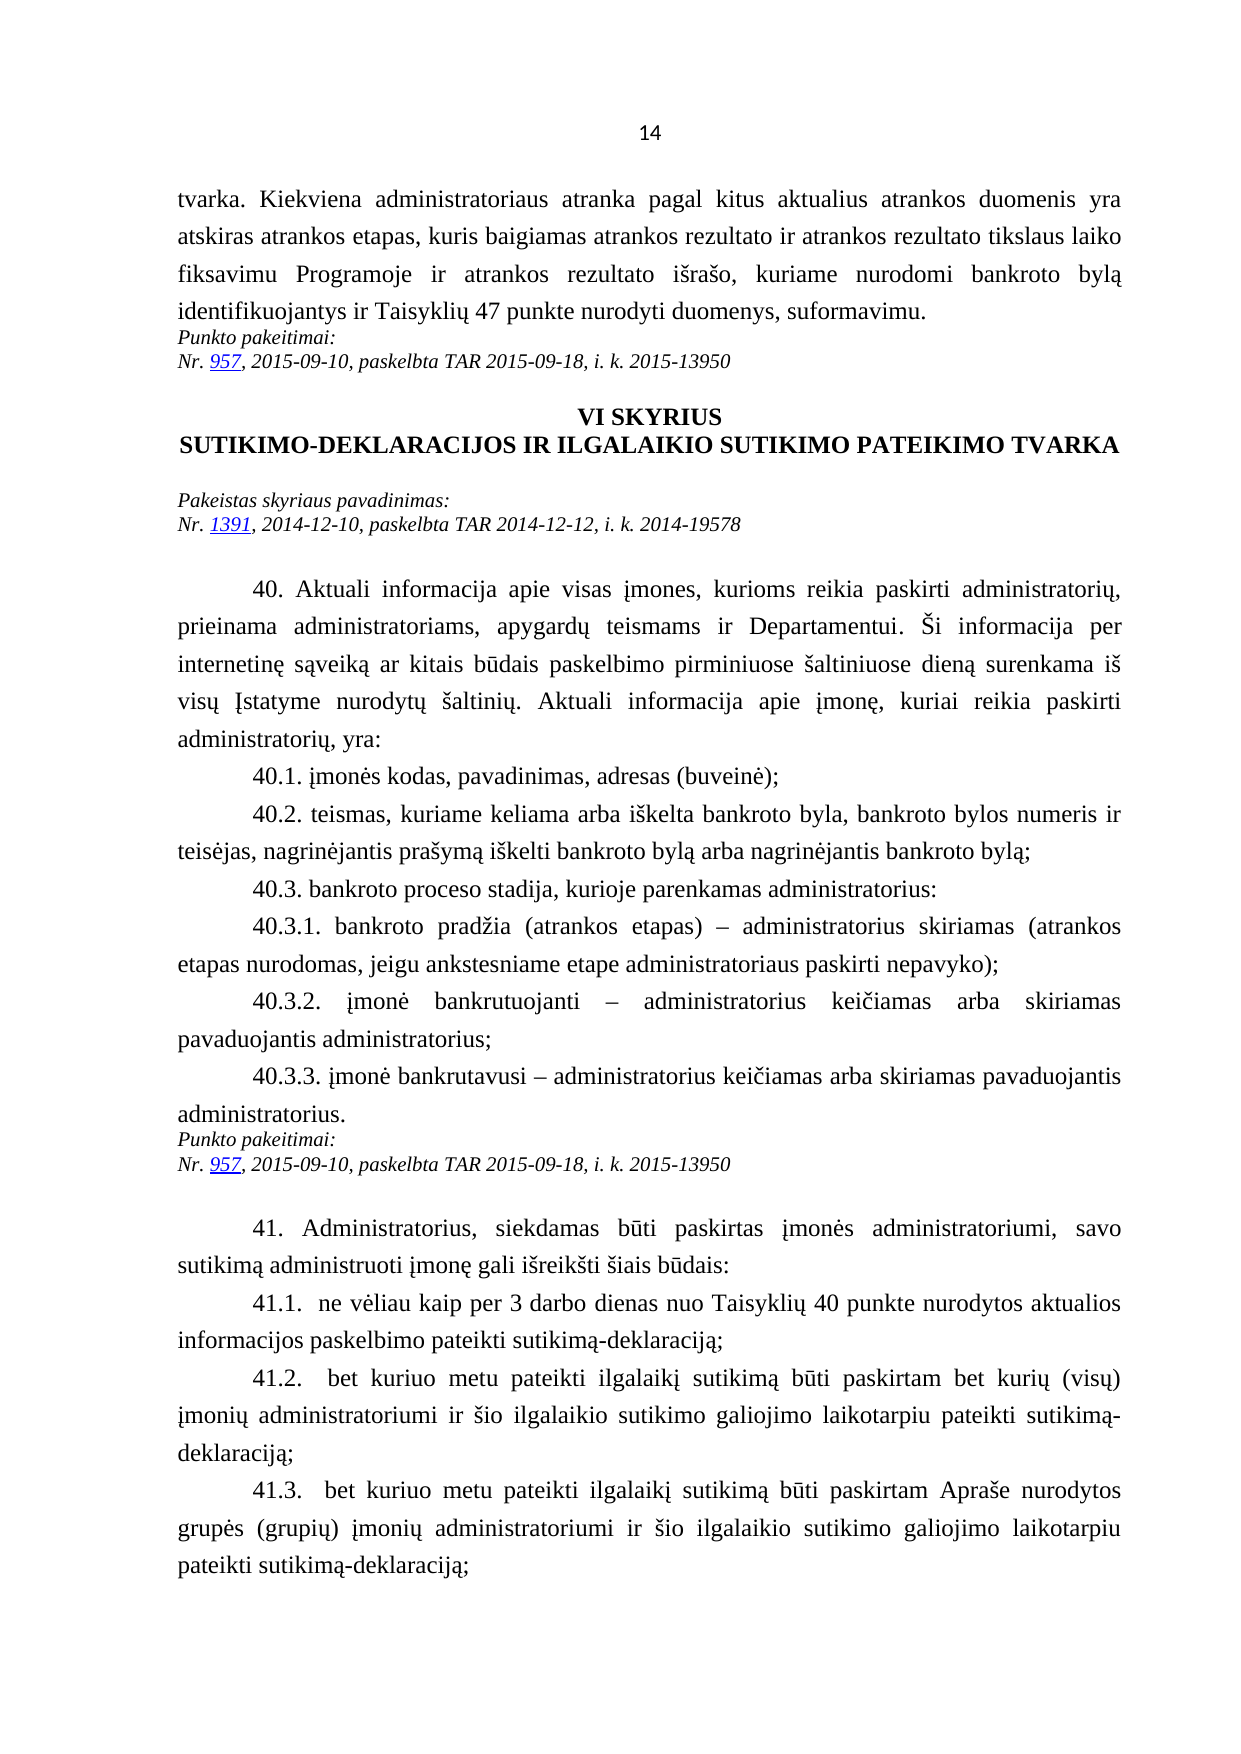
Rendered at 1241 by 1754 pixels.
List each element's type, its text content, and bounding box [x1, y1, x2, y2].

text Punkto pakeitimai: [177, 1127, 1122, 1151]
text Nr. 1391, 2014-12-10, paskelbta TAR 2014-12-12, i. k. 2014-19578 [177, 512, 1122, 536]
text VI SKYRIUS [177, 402, 1122, 431]
text 40.3.2. įmonė bankrutuojanti – administratorius keičiamas arba skiriamas pavaduojantis administratorius; [177, 977, 1122, 1052]
text 41. Administratorius, siekdamas būti paskirtas įmonės administratoriumi, savo sutikimą administruoti įmonę gali išreikšti šiais būdais: [177, 1204, 1122, 1279]
text 41.2. bet kuriuo metu pateikti ilgalaikį sutikimą būti paskirtam bet kurių (visų) įmonių administratoriumi ir šio ilgalaikio sutikimo galiojimo laikotarpiu pateikti sutikimą-deklaraciją; [177, 1354, 1122, 1467]
text 40.3. bankroto proceso stadija, kurioje parenkamas administratorius: [177, 865, 1122, 902]
text 40. Aktuali informacija apie visas įmones, kurioms reikia paskirti administratorių, prieinama administratoriams, apygardų teismams ir Departamentui. Ši informacija per internetinę sąveiką ar kitais būdais paskelbimo pirminiuose šaltiniuose dieną surenkama iš visų Įstatyme nurodytų šaltinių. Aktuali informacija apie įmonę, kuriai reikia paskirti administratorių, yra: [177, 565, 1122, 752]
text tvarka. Kiekviena administratoriaus atranka pagal kitus aktualius atrankos duomenis yra atskiras atrankos etapas, kuris baigiamas atrankos rezultato ir atrankos rezultato tikslaus laiko fiksavimu Programoje ir atrankos rezultato išrašo, kuriame nurodomi bankroto bylą identifikuojantys ir Taisyklių 47 punkte nurodyti duomenys, suformavimu. [177, 175, 1122, 325]
text Pakeistas skyriaus pavadinimas: [177, 488, 1122, 512]
text 40.2. teismas, kuriame keliama arba iškelta bankroto byla, bankroto bylos numeris ir teisėjas, nagrinėjantis prašymą iškelti bankroto bylą arba nagrinėjantis bankroto bylą; [177, 790, 1122, 865]
text 40.3.1. bankroto pradžia (atrankos etapas) – administratorius skiriamas (atrankos etapas nurodomas, jeigu ankstesniame etape administratoriaus paskirti nepavyko); [177, 902, 1122, 977]
text 41.3. bet kuriuo metu pateikti ilgalaikį sutikimą būti paskirtam Apraše nurodytos grupės (grupių) įmonių administratoriumi ir šio ilgalaikio sutikimo galiojimo laikotarpiu pateikti sutikimą-deklaraciją; [177, 1467, 1122, 1579]
text 41.1. ne vėliau kaip per 3 darbo dienas nuo Taisyklių 40 punkte nurodytos aktualios informacijos paskelbimo pateikti sutikimą-deklaraciją; [177, 1279, 1122, 1354]
text Nr. 957, 2015-09-10, paskelbta TAR 2015-09-18, i. k. 2015-13950 [177, 349, 1122, 373]
text Nr. 957, 2015-09-10, paskelbta TAR 2015-09-18, i. k. 2015-13950 [177, 1151, 1122, 1176]
text 40.1. įmonės kodas, pavadinimas, adresas (buveinė); [177, 752, 1122, 790]
text 40.3.3. įmonė bankrutavusi – administratorius keičiamas arba skiriamas pavaduojantis administratorius. [177, 1052, 1122, 1127]
text Punkto pakeitimai: [177, 325, 1122, 349]
text SUTIKIMO-DEKLARACIJOS IR ILGALAIKIO SUTIKIMO PATEIKIMO TVARKA [177, 431, 1122, 459]
